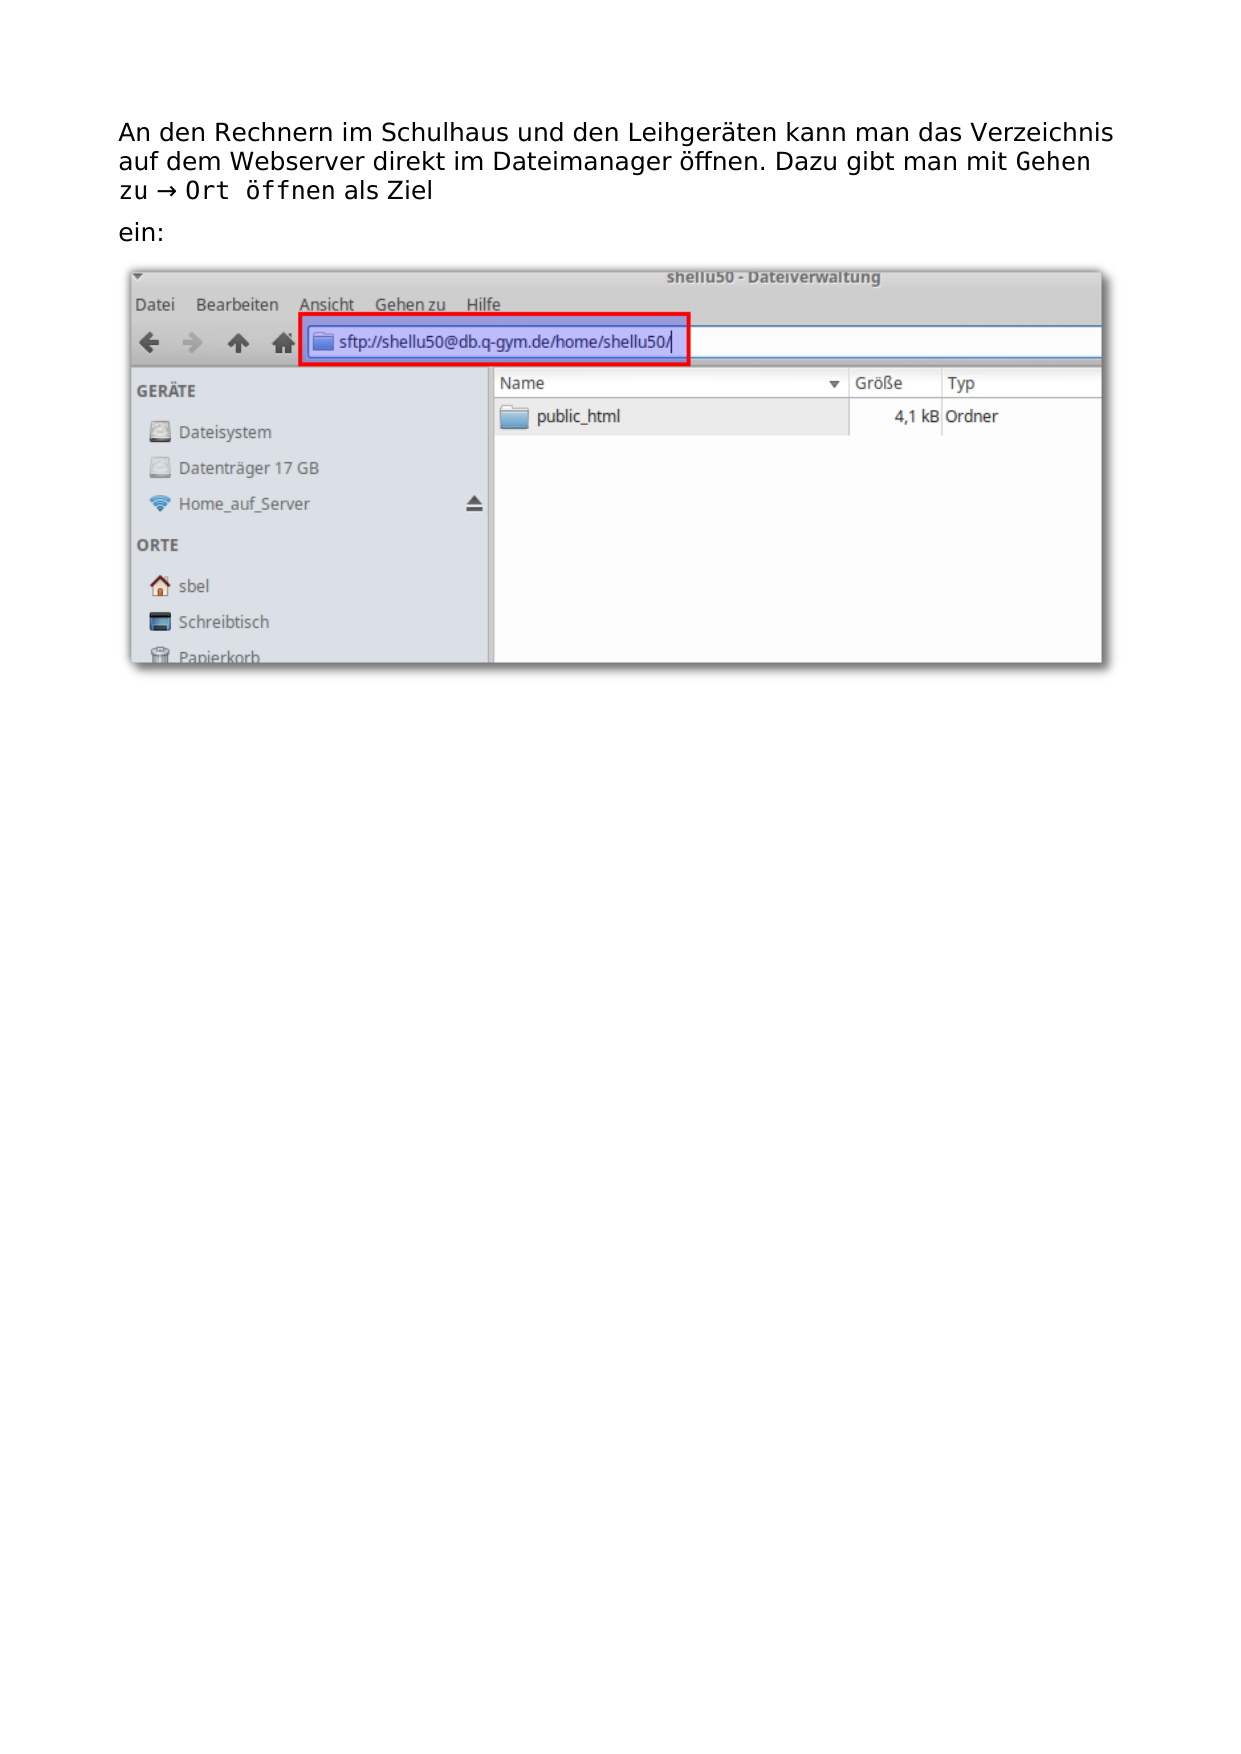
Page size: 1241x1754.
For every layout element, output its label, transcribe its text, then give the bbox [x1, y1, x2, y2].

text ein: [118, 218, 1122, 247]
text An den Rechnern im Schulhaus und den Leihgeräten kann man das Verzeichnis auf dem Webserver direkt im Dateimanager öffnen. Dazu gibt man mit Gehen zu → Ort öffnen als Ziel [118, 118, 1122, 206]
picture [118, 259, 1123, 684]
